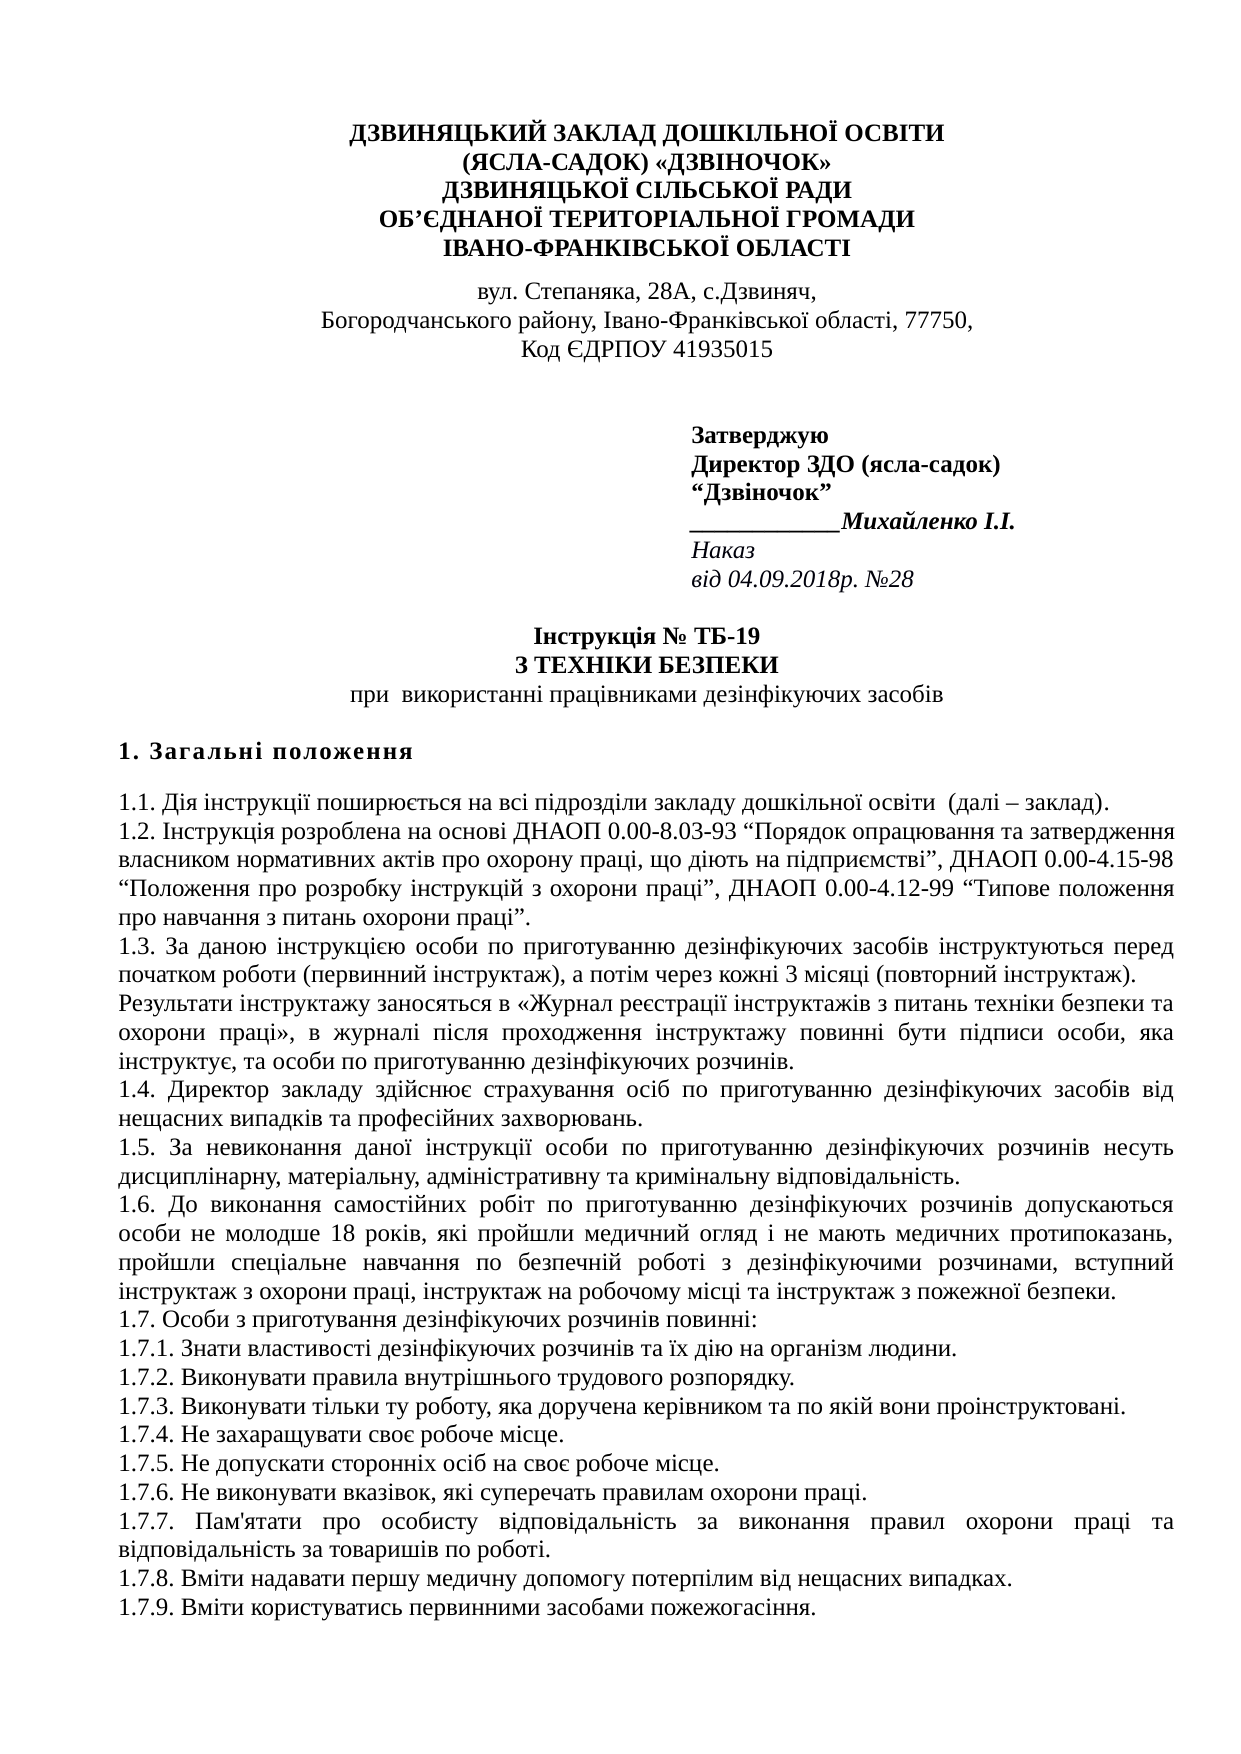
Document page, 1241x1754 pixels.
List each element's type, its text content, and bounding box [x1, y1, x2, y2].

text ДЗВИНЯЦЬКОЇ СІЛЬСЬКОЇ РАДИ [118, 176, 1176, 204]
text Код ЄДРПОУ 41935015 [118, 334, 1175, 362]
text 1.7.4. Не захаращувати своє робоче місце. [118, 1419, 1175, 1448]
text Затверджую [691, 420, 1175, 449]
subtitle Інструкція № ТБ-19 З ТЕХНІКИ БЕЗПЕКИ [118, 621, 1175, 679]
text ОБ’ЄДНАНОЇ ТЕРИТОРІАЛЬНОЇ ГРОМАДИ [118, 204, 1176, 233]
text Результати інструктажу заносяться в «Журнал реєстрації інструктажів з питань техніки безпеки та охорони праці», в журналі після проходження інструктажу повинні бути підписи особи, яка інструктує, та особи по приготуванню дезінфікуючих розчинів. [118, 988, 1175, 1074]
text 1. Загальні положення [118, 736, 1175, 765]
text 1.7.7. Пам'ятати про особисту відповідальність за виконання правил охорони праці та відповідальність за товаришів по роботі. [118, 1506, 1175, 1563]
text 1.7.9. Вміти користуватись первинними засобами пожежогасіння. [118, 1592, 1175, 1621]
text 1.5. За невиконання даної інструкції особи по приготуванню дезінфікуючих розчинів несуть дисциплінарну, матеріальну, адміністративну та кримінальну відповідальність. [118, 1132, 1175, 1189]
text “Дзвіночок” [691, 477, 1175, 506]
text 1.7.3. Виконувати тільки ту роботу, яка доручена керівником та по якій вони проінструктовані. [118, 1391, 1175, 1419]
text (ЯСЛА-САДОК) «ДЗВІНОЧОК» [118, 147, 1176, 176]
text 1.7.6. Не виконувати вказівок, які суперечать правилам охорони праці. [118, 1477, 1175, 1506]
text 1.7.2. Виконувати правила внутрішнього трудового розпорядку. [118, 1362, 1175, 1391]
text 1.7.1. Знати властивості дезінфікуючих розчинів та їх дію на організм людини. [118, 1333, 1175, 1362]
text Богородчанського району, Івано-Франківської області, 77750, [118, 305, 1176, 334]
text 1.7.5. Не допускати сторонніх осіб на своє робоче місце. [118, 1448, 1175, 1477]
text 1.6. До виконання самостійних робіт по приготуванню дезінфікуючих розчинів допускаються особи не молодше 18 років, які пройшли медичний огляд і не мають медичних протипоказань, пройшли спеціальне навчання по безпечній роботі з дезінфікуючими розчинами, вступний інструктаж з охорони праці, інструктаж на робочому місці та інструктаж з пожежної безпеки. [118, 1189, 1175, 1304]
text 1.1. Дія інструкції поширюється на всі підрозділи закладу дошкільної освіти (далі – заклад). [118, 787, 1175, 816]
text 1.7.8. Вміти надавати першу медичну допомогу потерпілим від нещасних випадках. [118, 1563, 1175, 1592]
text 1.4. Директор закладу здійснює страхування осіб по приготуванню дезінфікуючих засобів від нещасних випадків та професійних захворювань. [118, 1074, 1175, 1132]
text вул. Степаняка, 28А, с.Дзвиняч, [118, 276, 1176, 305]
subtitle при використанні працівниками дезінфікуючих засобів [118, 679, 1175, 707]
text 1.2. Інструкція розроблена на основі ДНАОП 0.00-8.03-93 “Порядок опрацювання та затвердження власником нормативних актів про охорону праці, що діють на підприємстві”, ДНАОП 0.00-4.15-98 “Положення про розробку інструкцій з охорони праці”, ДНАОП 0.00-4.12-99 “Типове положення про навчання з питань охорони праці”. [118, 816, 1175, 931]
text Наказ [691, 535, 1175, 564]
text від 04.09.2018р. №28 [691, 564, 1175, 592]
text Директор ЗДО (ясла-садок) [691, 449, 1175, 477]
text 1.7. Особи з приготування дезінфікуючих розчинів повинні: [118, 1304, 1175, 1333]
text ДЗВИНЯЦЬКИЙ ЗАКЛАД ДОШКІЛЬНОЇ ОСВІТИ [118, 118, 1176, 147]
text ІВАНО-ФРАНКІВСЬКОЇ ОБЛАСТІ [118, 233, 1176, 262]
text ____________Михайленко І.І. [691, 506, 1175, 535]
text 1.3. За даною інструкцією особи по приготуванню дезінфікуючих засобів інструктуються перед початком роботи (первинний інструктаж), а потім через кожні 3 місяці (повторний інструктаж). [118, 931, 1175, 988]
